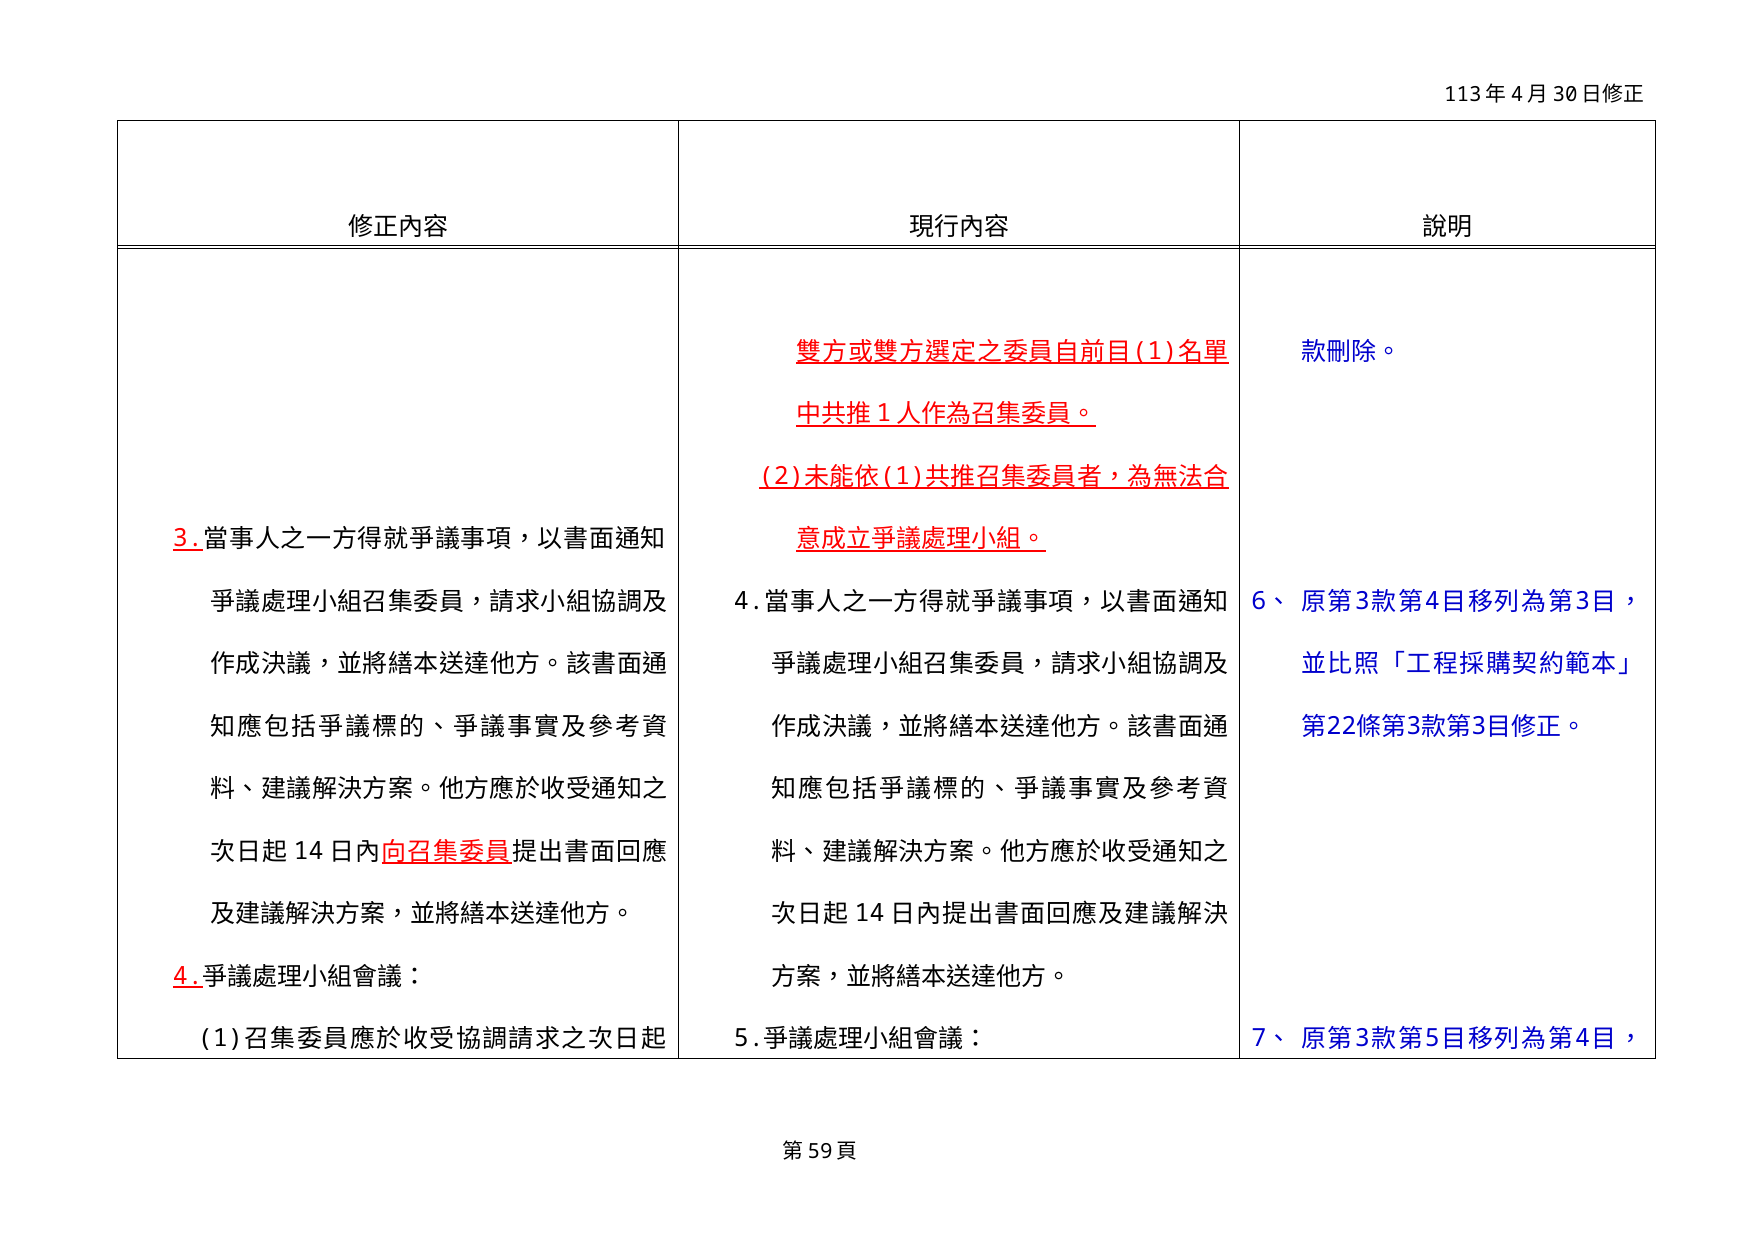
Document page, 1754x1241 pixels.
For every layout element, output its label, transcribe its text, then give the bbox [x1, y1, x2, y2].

table_cell 第1款第6目，比照「工程採購契約範本」第22條第1款第6目修正。 第3款序文，酌修文字。 第3款第1目，酌修文字，以符合爭議處理小組得為常設性設立之文意，並刪除「於爭議發生時成立」，以利機關提早成立，委員可充分瞭解個案履約過程。 第3款第2目，比照「工程採購契約範本」第22條第3款第2目修正。 刪除原第3款第3目，比照「工程採購契約範本」第22條第3款刪除。 原第3款第4目移列為第3目，並比照「工程採購契約範本」第22條第3款第3目修正。 原第3款第5目移列為第4目，比照「工程採購契約範本」第22條第3款第4目之(2)修正。 原第3款第6目移列為第5目，並配合原第3目之刪除修正。 原第3款第7目移列為第6目，並比照「工程採購契約範本」第22條第3款第6目修正。 原第3款第8目移列為第7目，並配合原第3目之刪除修正。 原第3款第9目移列為第8目，並比照「工程採購契約範本」第22條第3款第8目修正。 原第3款第10目移列為第9目，內容未修正。 [1240, 249, 1655, 1058]
table_header 修正內容 [118, 121, 678, 245]
table_cell 雙方或雙方選定之委員自前目(1)名單中共推1人作為召集委員。 (2)未能依(1)共推召集委員者，為無法合意成立爭議處理小組。 4.當事人之一方得就爭議事項，以書面通知爭議處理小組召集委員，請求小組協調及作成決議，並將繕本送達他方。該書面通知應包括爭議標的、爭議事實及參考資料、建議解決方案。他方應於收受通知之次日起14日內提出書面回應及建議解決方案，並將繕本送達他方。 5.爭議處理小組會議： [679, 249, 1239, 1058]
table_header 現行內容 [679, 121, 1239, 245]
table_cell 3.當事人之一方得就爭議事項，以書面通知爭議處理小組召集委員，請求小組協調及作成決議，並將繕本送達他方。該書面通知應包括爭議標的、爭議事實及參考資料、建議解決方案。他方應於收受通知之次日起14日內向召集委員提出書面回應及建議解決方案，並將繕本送達他方。 4.爭議處理小組會議： (1)召集委員應於收受協調請求之次日起 [118, 249, 678, 1058]
table_header 說明 [1240, 121, 1655, 245]
